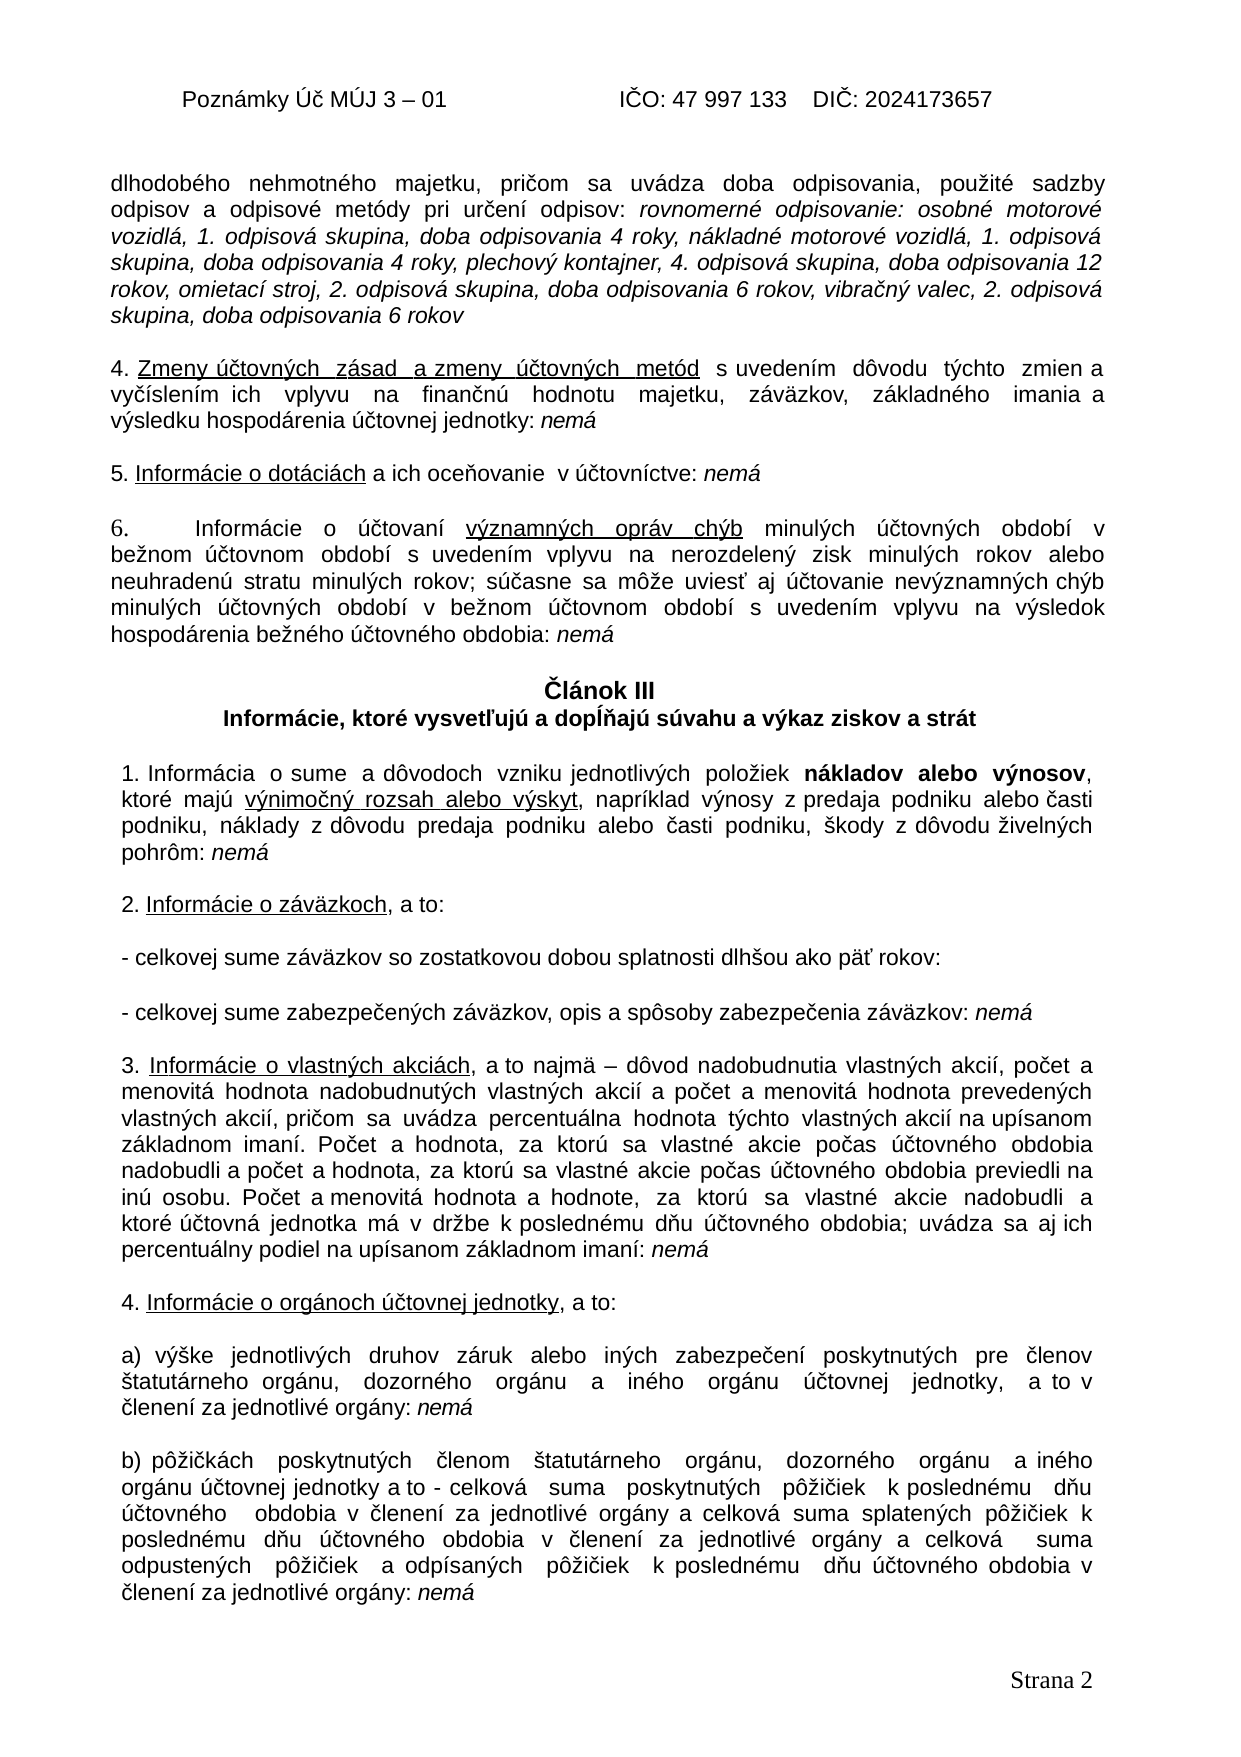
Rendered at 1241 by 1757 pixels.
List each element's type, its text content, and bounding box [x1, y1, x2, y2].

text 4. Zmeny účtovných zásad a zmeny účtovných metód s uvedením dôvodu týchto zmien a vyčíslením ich vplyvu na finančnú hodnotu majetku, záväzkov, základného imania a výsledku hospodárenia účtovnej jednotky: nemá [110, 354, 1105, 434]
text 2. Informácie o záväzkoch, a to: [121, 891, 1093, 918]
text a) výške jednotlivých druhov záruk alebo iných zabezpečení poskytnutých pre členov štatutárneho orgánu, dozorného orgánu a iného orgánu účtovnej jednotky, a to v členení za jednotlivé orgány: nemá [121, 1342, 1093, 1421]
text dlhodobého nehmotného majetku, pričom sa uvádza doba odpisovania, použité sadzby odpisov a odpisové metódy pri určení odpisov: rovnomerné odpisovanie: osobné motorové vozidlá, 1. odpisová skupina, doba odpisovania 4 roky, nákladné motorové vozidlá, 1. odpisová skupina, doba odpisovania 4 roky, plechový kontajner, 4. odpisová skupina, doba odpisovania 12 rokov, omietací stroj, 2. odpisová skupina, doba odpisovania 6 rokov, vibračný valec, 2. odpisová skupina, doba odpisovania 6 rokov [110, 170, 1105, 328]
text 4. Informácie o orgánoch účtovnej jednotky, a to: [121, 1289, 1093, 1315]
text Informácie, ktoré vysvetľujú a dopĺňajú súvahu a výkaz ziskov a strát [110, 705, 1088, 731]
list Informácie o účtovaní významných opráv chýb minulých účtovných období v bežnom účtovnom období s uvedením vplyvu na nerozdelený zisk minulých rokov alebo neuhradenú stratu minulých rokov; súčasne sa môže uviesť aj účtovanie nevýznamných chýb minulých účtovných období v bežnom účtovnom období s uvedením vplyvu na výsledok hospodárenia bežného účtovného obdobia: nemá [110, 513, 1105, 647]
text - celkovej sume zabezpečených záväzkov, opis a spôsoby zabezpečenia záväzkov: nemá [121, 999, 1093, 1025]
text 5. Informácie o dotáciách a ich oceňovanie v účtovníctve: nemá [110, 460, 1105, 486]
text - celkovej sume záväzkov so zostatkovou dobou splatnosti dlhšou ako päť rokov: [121, 944, 1093, 970]
text 3. Informácie o vlastných akciách, a to najmä – dôvod nadobudnutia vlastných akcií, počet a menovitá hodnota nadobudnutých vlastných akcií a počet a menovitá hodnota prevedených vlastných akcií, pričom sa uvádza percentuálna hodnota týchto vlastných akcií na upísanom základnom imaní. Počet a hodnota, za ktorú sa vlastné akcie počas účtovného obdobia nadobudli a počet a hodnota, za ktorú sa vlastné akcie počas účtovného obdobia previedli na inú osobu. Počet a menovitá hodnota a hodnote, za ktorú sa vlastné akcie nadobudli a ktoré účtovná jednotka má v držbe k poslednému dňu účtovného obdobia; uvádza sa aj ich percentuálny podiel na upísanom základnom imaní: nemá [121, 1052, 1093, 1263]
subtitle Článok III [110, 676, 1088, 705]
text 1. Informácia o sume a dôvodoch vzniku jednotlivých položiek nákladov alebo výnosov, ktoré majú výnimočný rozsah alebo výskyt, napríklad výnosy z predaja podniku alebo časti podniku, náklady z dôvodu predaja podniku alebo časti podniku, škody z dôvodu živelných pohrôm: nemá [121, 759, 1093, 865]
text b) pôžičkách poskytnutých členom štatutárneho orgánu, dozorného orgánu a iného orgánu účtovnej jednotky a to - celková suma poskytnutých pôžičiek k poslednému dňu účtovného obdobia v členení za jednotlivé orgány a celková suma splatených pôžičiek k poslednému dňu účtovného obdobia v členení za jednotlivé orgány a celková suma odpustených pôžičiek a odpísaných pôžičiek k poslednému dňu účtovného obdobia v členení za jednotlivé orgány: nemá [121, 1447, 1093, 1605]
